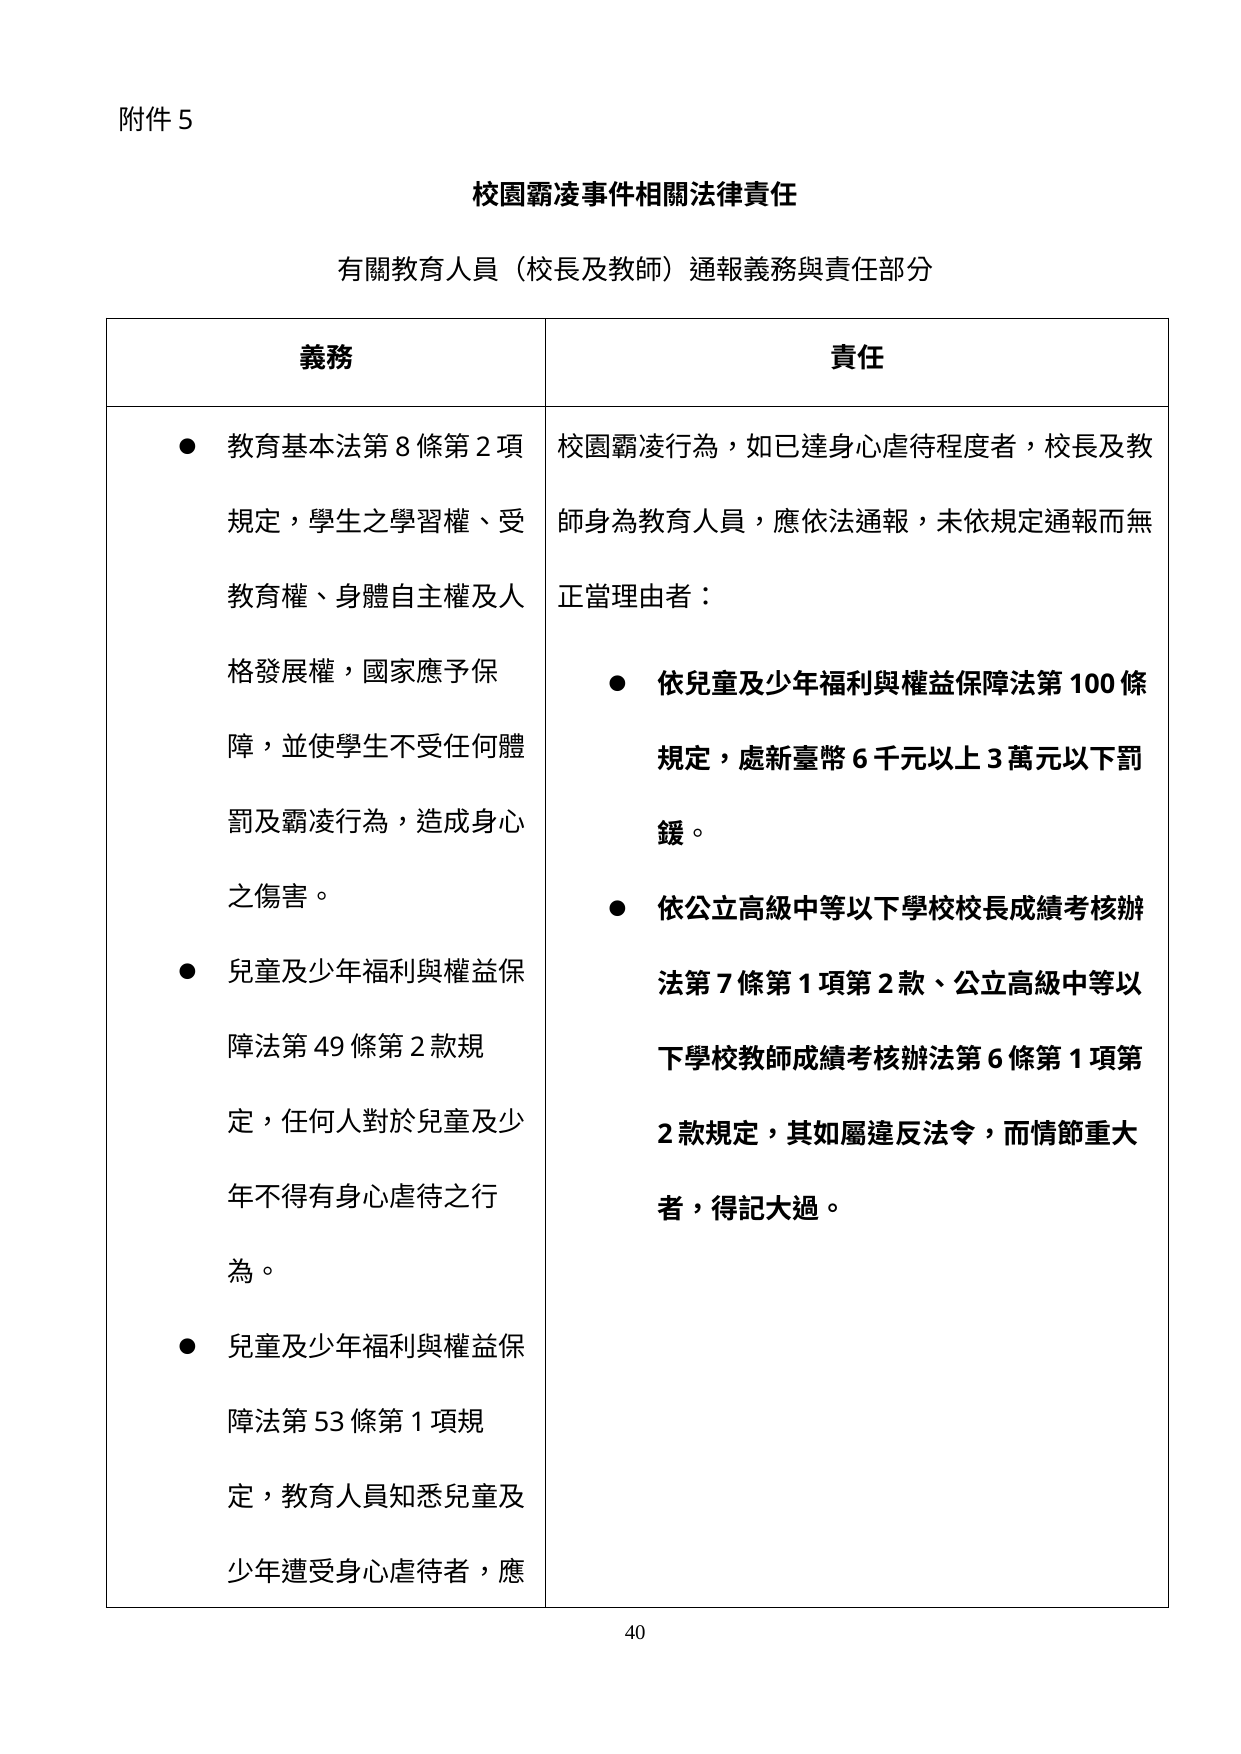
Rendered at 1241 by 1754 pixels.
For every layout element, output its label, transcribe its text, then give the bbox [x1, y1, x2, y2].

table_header 義務 [107, 319, 545, 406]
text 附件5 [118, 80, 1152, 155]
text 有關教育人員（校長及教師）通報義務與責任部分 [118, 230, 1152, 305]
text 校園霸凌事件相關法律責任 [118, 155, 1152, 230]
table_cell 校園霸凌行為，如已達身心虐待程度者，校長及教師身為教育人員，應依法通報，未依規定通報而無正當理由者： 依兒童及少年福利與權益保障法第100條規定，處新臺幣6千元以上3萬元以下罰鍰。 依公立高級中等以下學校校長成績考核辦法第7條第1項第2款、公立高級中等以下學校教師成績考核辦法第6條第1項第2款規定，其如屬違反法令，而情節重大者，得記大過。 [546, 407, 1168, 1607]
table_header 責任 [546, 319, 1168, 406]
table_cell 教育基本法第8條第2項規定，學生之學習權、受教育權、身體自主權及人格發展權，國家應予保障，並使學生不受任何體罰及霸凌行為，造成身心之傷害。 兒童及少年福利與權益保障法第49條第2款規定，任何人對於兒童及少年不得有身心虐待之行為。 兒童及少年福利與權益保障法第53條第1項規定，教育人員知悉兒童及少年遭受身心虐待者，應 [107, 407, 545, 1607]
